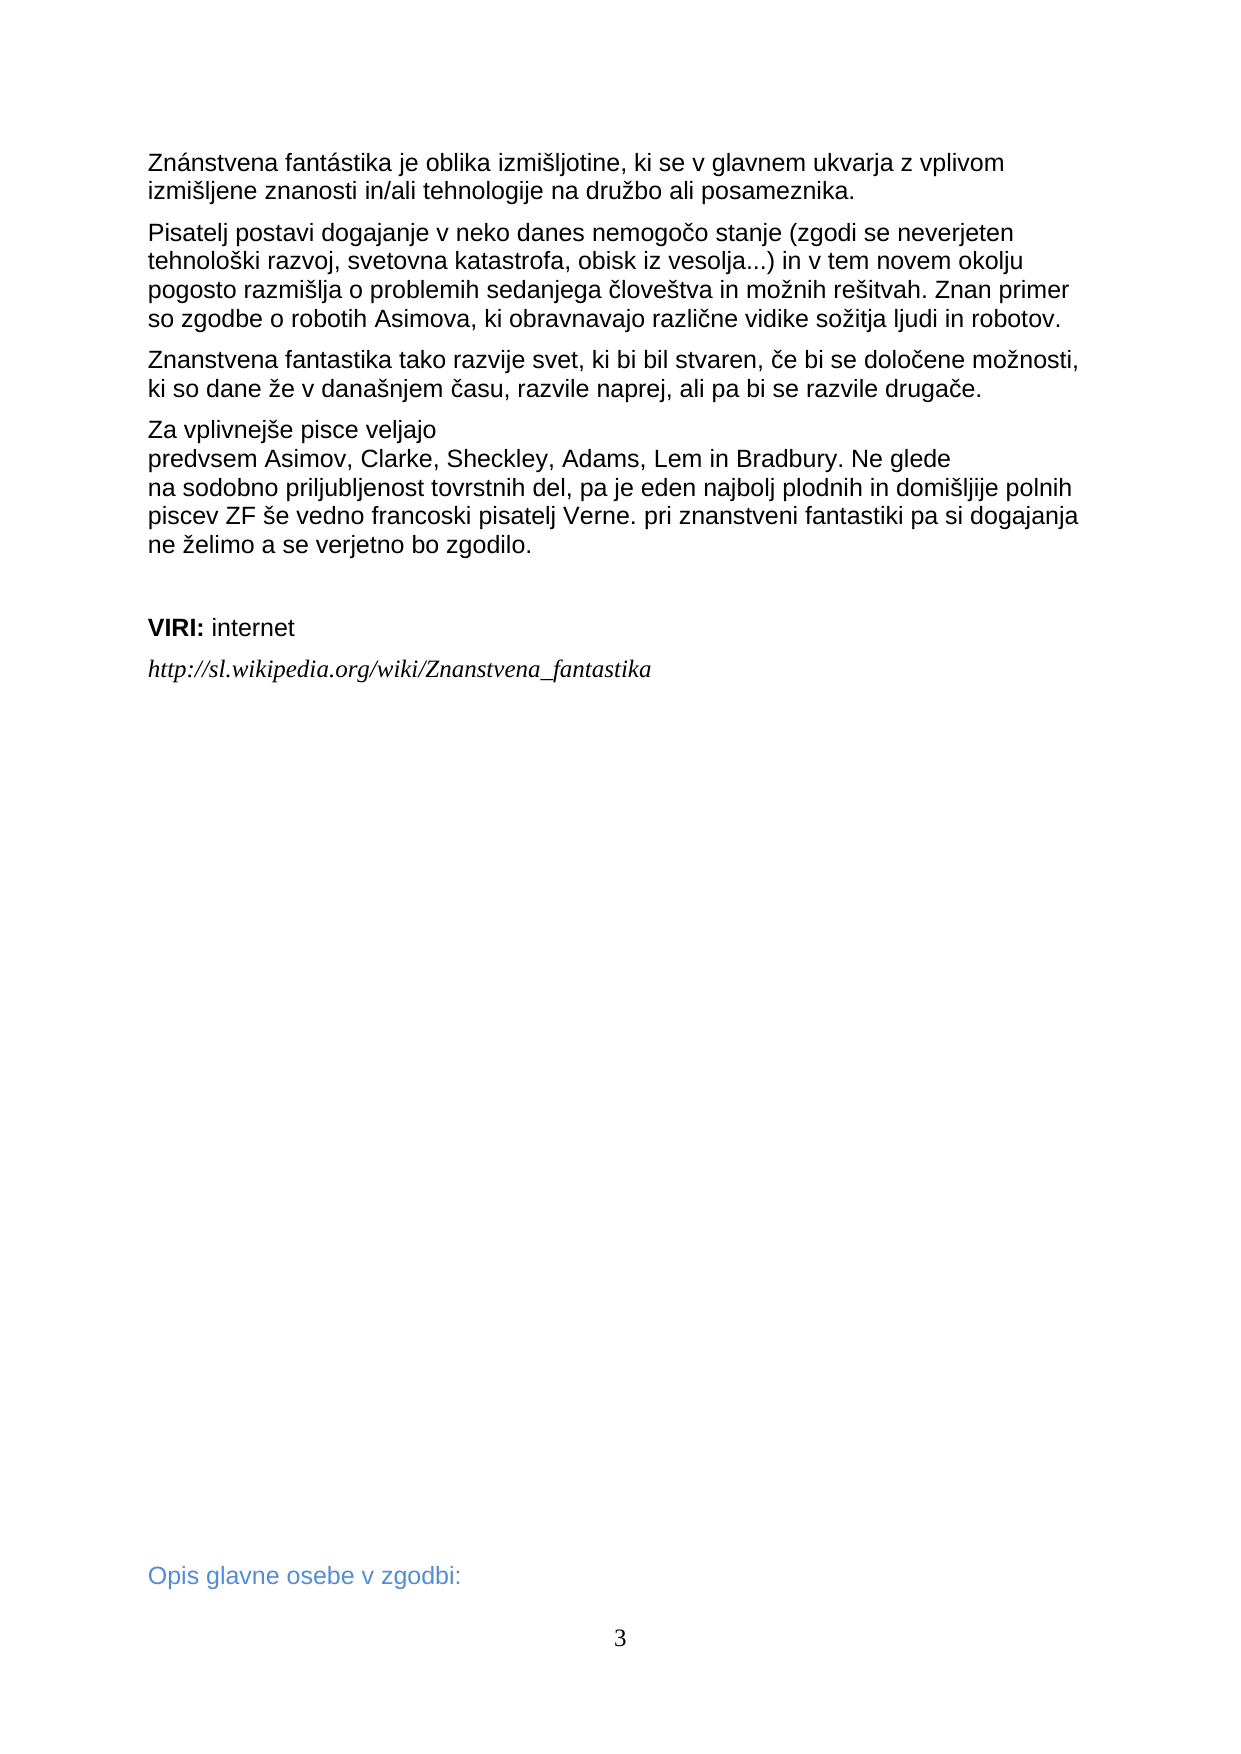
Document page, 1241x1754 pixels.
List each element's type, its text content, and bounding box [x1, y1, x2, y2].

text Pisatelj postavi dogajanje v neko danes nemogočo stanje (zgodi se neverjeten tehnološki razvoj, svetovna katastrofa, obisk iz vesolja...) in v tem novem okolju pogosto razmišlja o problemih sedanjega človeštva in možnih rešitvah. Znan primer so zgodbe o robotih Asimova, ki obravnavajo različne vidike sožitja ljudi in robotov. [148, 218, 1093, 333]
text Za vplivnejše pisce veljajo predvsem Asimov, Clarke, Sheckley, Adams, Lem in Bradbury. Ne glede na sodobno priljubljenost tovrstnih del, pa je eden najbolj plodnih in domišljije polnih piscev ZF še vedno francoski pisatelj Verne. pri znanstveni fantastiki pa si dogajanja ne želimo a se verjetno bo zgodilo. [148, 415, 1093, 559]
text http://sl.wikipedia.org/wiki/Znanstvena_fantastika [148, 654, 1093, 683]
text Opis glavne osebe v zgodbi: [148, 1561, 1093, 1590]
text Znánstvena fantástika je oblika izmišljotine, ki se v glavnem ukvarja z vplivom izmišljene znanosti in/ali tehnologije na družbo ali posameznika. [148, 148, 1093, 205]
text VIRI: internet [148, 613, 1093, 641]
text Znanstvena fantastika tako razvije svet, ki bi bil stvaren, če bi se določene možnosti, ki so dane že v današnjem času, razvile naprej, ali pa bi se razvile drugače. [148, 345, 1093, 403]
